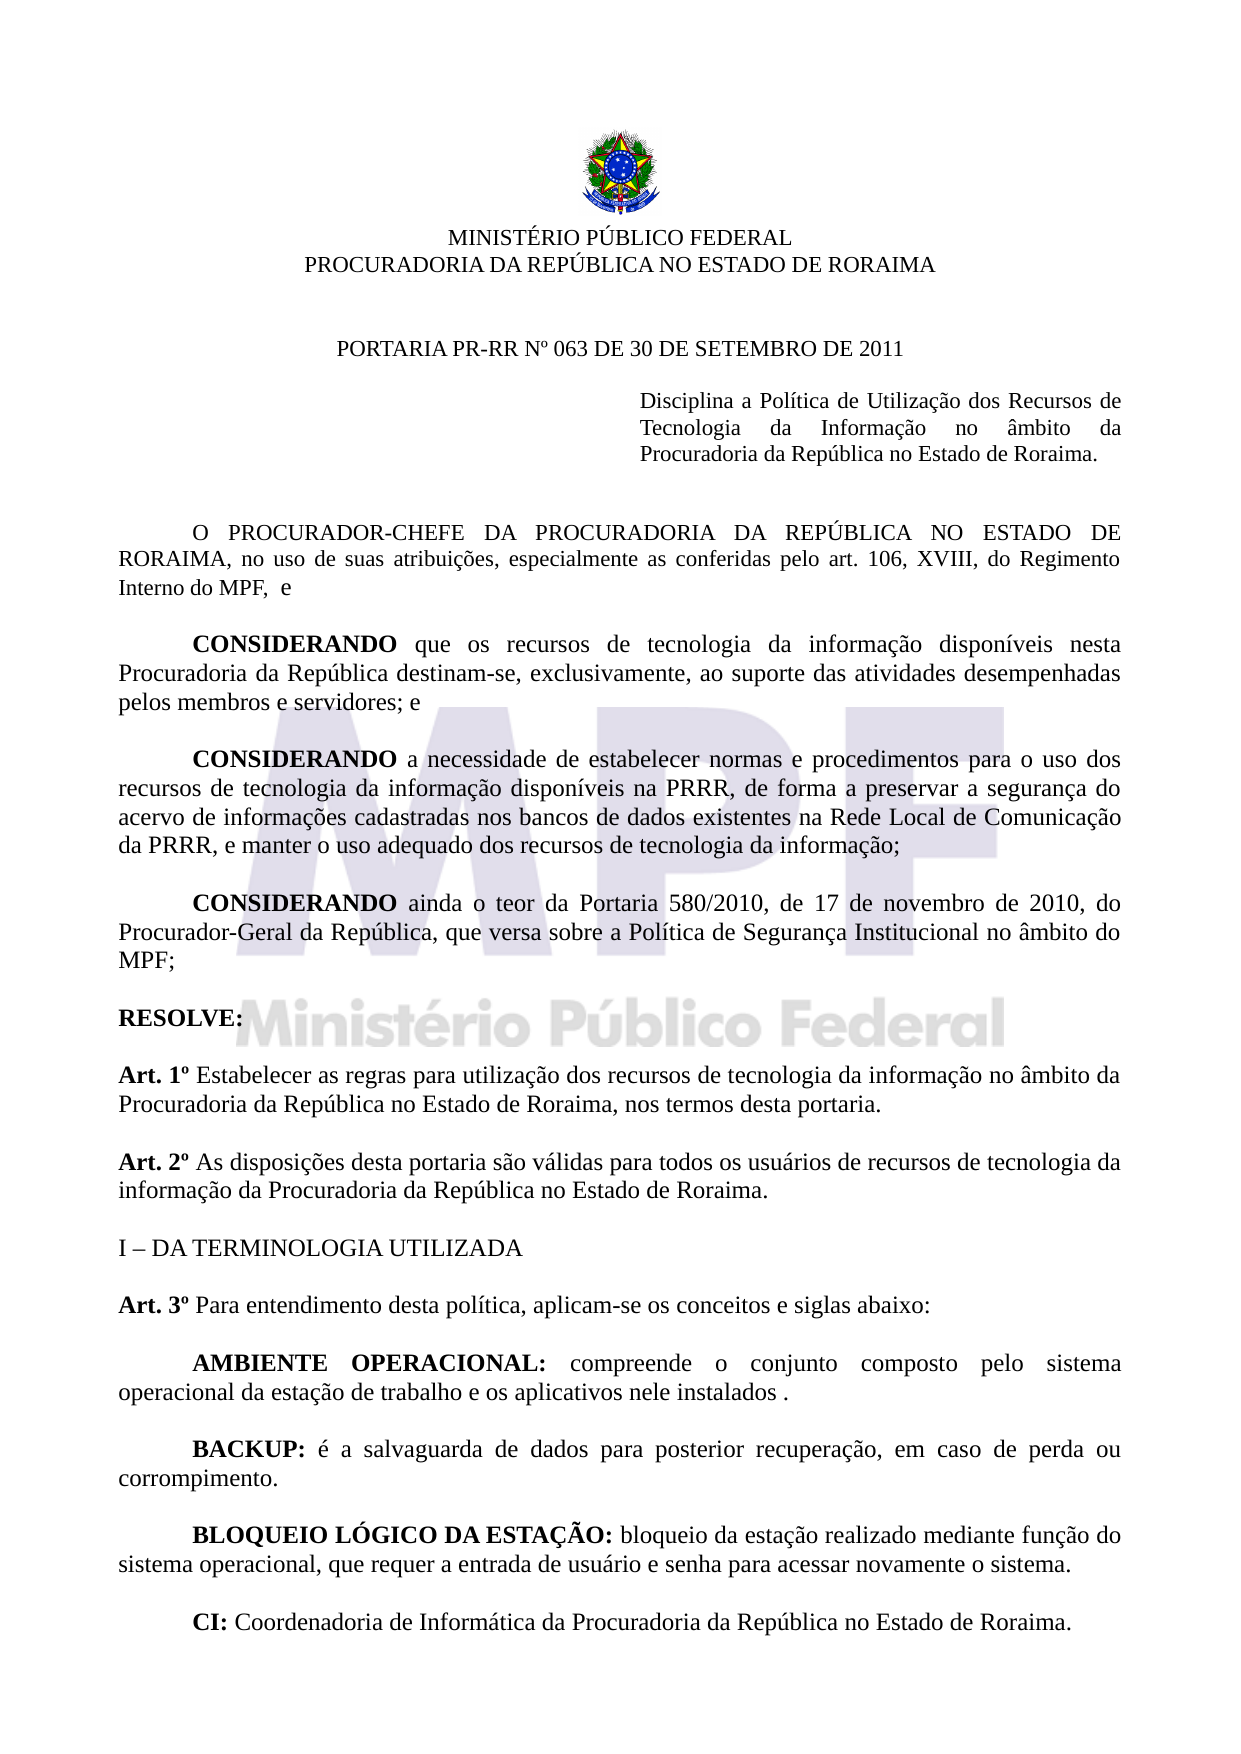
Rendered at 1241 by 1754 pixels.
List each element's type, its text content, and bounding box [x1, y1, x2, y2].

text AMBIENTE OPERACIONAL: compreende o conjunto composto pelo sistema operacional da estação de trabalho e os aplicativos nele instalados . [118, 1348, 1122, 1406]
text BACKUP: é a salvaguarda de dados para posterior recuperação, em caso de perda ou corrompimento. [118, 1434, 1122, 1492]
picture [236, 1032, 1004, 1047]
text PROCURADORIA DA REPÚBLICA NO ESTADO DE RORAIMA [118, 251, 1122, 277]
text PORTARIA PR-RR Nº 063 DE 30 de setembro de 2011 [118, 335, 1122, 361]
text O PROCURADOR-CHEFE DA PROCURADORIA DA REPÚBLICA NO ESTADO DE RORAIMA, no uso de suas atribuições, especialmente as conferidas pelo art. 106, XVIII, do Regimento Interno do MPF, e [118, 519, 1122, 601]
text MINISTÉRIO PÚBLICO FEDERAL [118, 224, 1122, 251]
text BLOQUEIO LÓGICO DA ESTAÇÃO: bloqueio da estação realizado mediante função do sistema operacional, que requer a entrada de usuário e senha para acessar novamente o sistema. [118, 1521, 1122, 1578]
text Art. 2º As disposições desta portaria são válidas para todos os usuários de recursos de tecnologia da informação da Procuradoria da República no Estado de Roraima. [118, 1147, 1122, 1204]
picture [236, 716, 1004, 744]
text CONSIDERANDO que os recursos de tecnologia da informação disponíveis nesta Procuradoria da República destinam-se, exclusivamente, ao suporte das atividades desempenhadas pelos membros e servidores; e [118, 629, 1122, 716]
picture [236, 859, 1004, 888]
picture [578, 127, 662, 216]
text Disciplina a Política de Utilização dos Recursos de Tecnologia da Informação no âmbito da Procuradoria da República no Estado de Roraima. [639, 387, 1122, 466]
text CONSIDERANDO ainda o teor da Portaria 580/2010, de 17 de novembro de 2010, do Procurador-Geral da República, que versa sobre a Política de Segurança Institucional no âmbito do MPF; [118, 888, 1122, 974]
text CI: Coordenadoria de Informática da Procuradoria da República no Estado de Roraima. [118, 1607, 1122, 1636]
text Art. 1º Estabelecer as regras para utilização dos recursos de tecnologia da informação no âmbito da Procuradoria da República no Estado de Roraima, nos termos desta portaria. [118, 1061, 1122, 1118]
text RESOLVE: [118, 1003, 1122, 1032]
text I – DA TERMINOLOGIA UTILIZADA [118, 1233, 1122, 1262]
picture [236, 974, 1004, 1003]
text Art. 3º Para entendimento desta política, aplicam-se os conceitos e siglas abaixo: [118, 1291, 1122, 1319]
text CONSIDERANDO a necessidade de estabelecer normas e procedimentos para o uso dos recursos de tecnologia da informação disponíveis na PRRR, de forma a preservar a segurança do acervo de informações cadastradas nos bancos de dados existentes na Rede Local de Comunicação da PRRR, e manter o uso adequado dos recursos de tecnologia da informação; [118, 744, 1122, 859]
